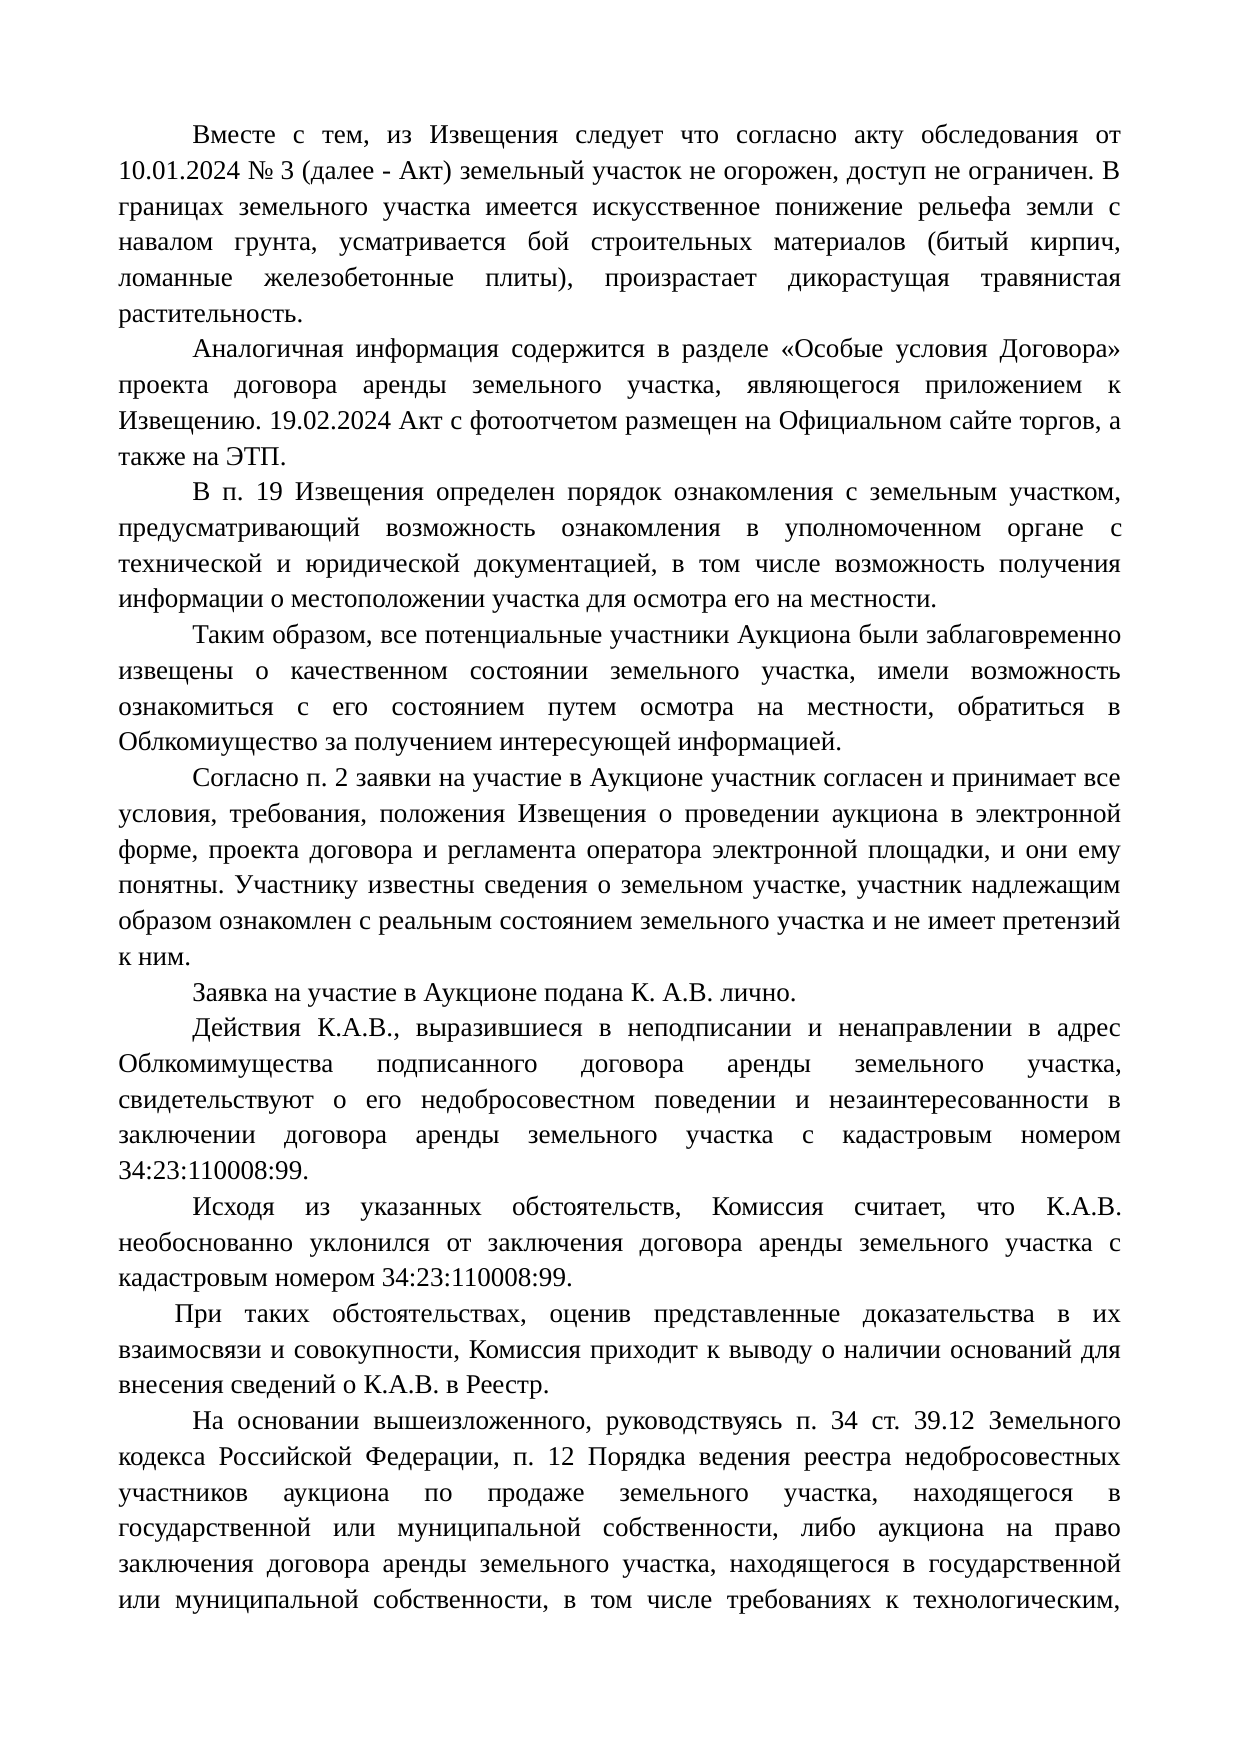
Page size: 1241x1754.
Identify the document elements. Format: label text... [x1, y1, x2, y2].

text Согласно п. 2 заявки на участие в Аукционе участник согласен и принимает все условия, требования, положения Извещения о проведении аукциона в электронной форме, проекта договора и регламента оператора электронной площадки, и они ему понятны. Участнику известны сведения о земельном участке, участник надлежащим образом ознакомлен с реальным состоянием земельного участка и не имеет претензий к ним. [118, 761, 1122, 971]
text При таких обстоятельствах, оценив представленные доказательства в их взаимосвязи и совокупности, Комиссия приходит к выводу о наличии оснований для внесения сведений о К.А.В. в Реестр. [118, 1297, 1122, 1400]
text Таким образом, все потенциальные участники Аукциона были заблаговременно извещены о качественном состоянии земельного участка, имели возможность ознакомиться с его состоянием путем осмотра на местности, обратиться в Облкомиущество за получением интересующей информацией. [118, 618, 1122, 757]
text Исходя из указанных обстоятельств, Комиссия считает, что К.А.В. необоснованно уклонился от заключения договора аренды земельного участка с кадастровым номером 34:23:110008:99. [118, 1190, 1122, 1293]
text Действия К.А.В., выразившиеся в неподписании и ненаправлении в адрес Облкомимущества подписанного договора аренды земельного участка, свидетельствуют о его недобросовестном поведении и незаинтересованности в заключении договора аренды земельного участка с кадастровым номером 34:23:110008:99. [118, 1011, 1122, 1185]
text В п. 19 Извещения определен порядок ознакомления с земельным участком, предусматривающий возможность ознакомления в уполномоченном органе с технической и юридической документацией, в том числе возможность получения информации о местоположении участка для осмотра его на местности. [118, 475, 1122, 614]
text Заявка на участие в Аукционе подана К. А.В. лично. [118, 976, 1122, 1007]
text Аналогичная информация содержится в разделе «Особые условия Договора» проекта договора аренды земельного участка, являющегося приложением к Извещению. 19.02.2024 Акт с фотоотчетом размещен на Официальном сайте торгов, а также на ЭТП. [118, 332, 1122, 471]
text Вместе с тем, из Извещения следует что согласно акту обследования от 10.01.2024 № 3 (далее - Акт) земельный участок не огорожен, доступ не ограничен. В границах земельного участка имеется искусственное понижение рельефа земли с навалом грунта, усматривается бой строительных материалов (битый кирпич, ломанные железобетонные плиты), произрастает дикорастущая травянистая растительность. [118, 118, 1122, 328]
text На основании вышеизложенного, руководствуясь п. 34 ст. 39.12 Земельного кодекса Российской Федерации, п. 12 Порядка ведения реестра недобросовестных участников аукциона по продаже земельного участка, находящегося в государственной или муниципальной собственности, либо аукциона на право заключения договора аренды земельного участка, находящегося в государственной или муниципальной собственности, в том числе требованиях к технологическим, [118, 1404, 1122, 1614]
